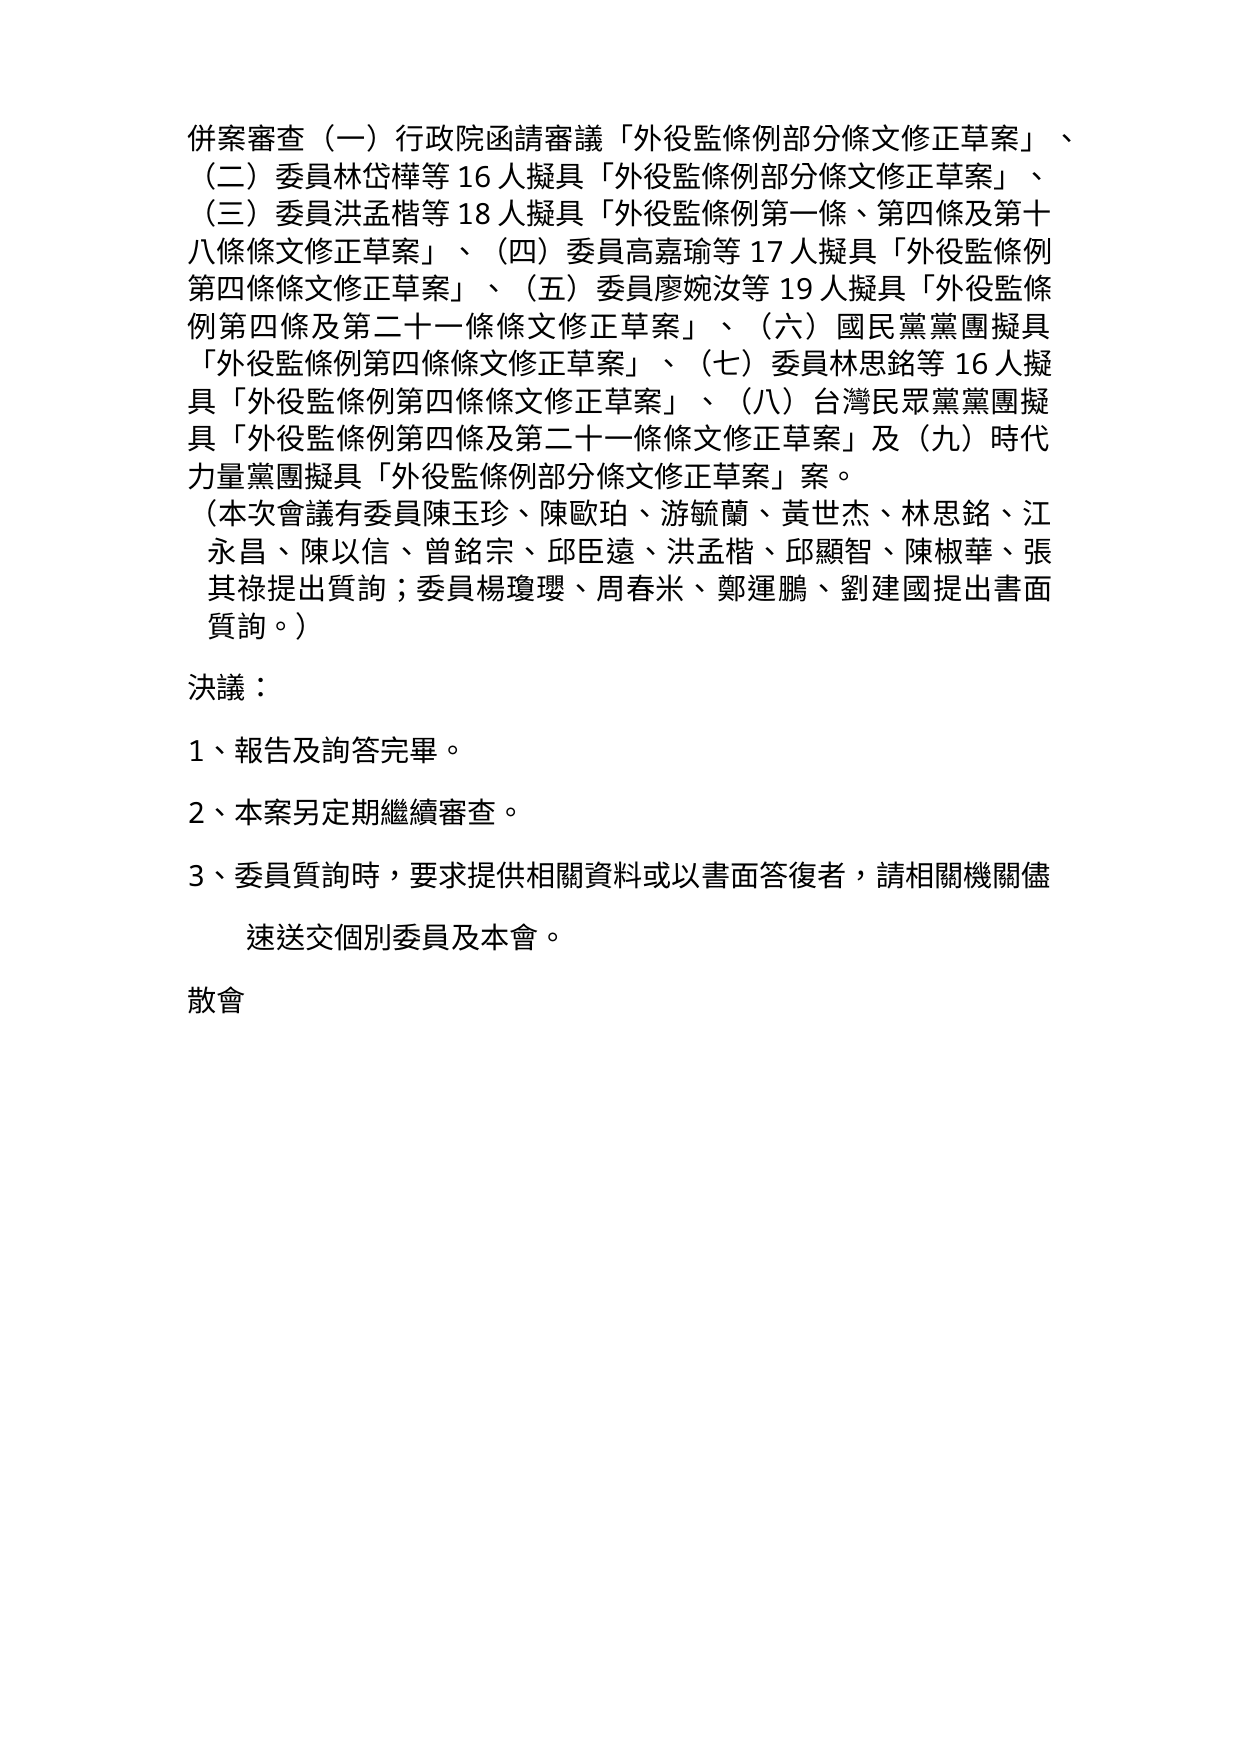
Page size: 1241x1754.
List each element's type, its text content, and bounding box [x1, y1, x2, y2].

text 速送交個別委員及本會。 [247, 894, 1053, 957]
text 散會 [187, 957, 1053, 1019]
list 本案另定期繼續審查。 [187, 769, 1053, 832]
text 決議： [187, 644, 1053, 707]
list 委員質詢時，要求提供相關資料或以書面答復者，請相關機關儘 [187, 832, 1053, 894]
list 報告及詢答完畢。 [187, 707, 1053, 769]
text （本次會議有委員陳玉珍、陳歐珀、游毓蘭、黃世杰、林思銘、江永昌、陳以信、曾銘宗、邱臣遠、洪孟楷、邱顯智、陳椒華、張其祿提出質詢；委員楊瓊瓔、周春米、鄭運鵬、劉建國提出書面質詢。） [189, 494, 1053, 644]
text 併案審查（一）行政院函請審議「外役監條例部分條文修正草案」、（二）委員林岱樺等16人擬具「外役監條例部分條文修正草案」、（三）委員洪孟楷等18人擬具「外役監條例第一條、第四條及第十八條條文修正草案」、（四）委員高嘉瑜等17人擬具「外役監條例第四條條文修正草案」、（五）委員廖婉汝等19人擬具「外役監條例第四條及第二十一條條文修正草案」、（六）國民黨黨團擬具「外役監條例第四條條文修正草案」、（七）委員林思銘等16人擬具「外役監條例第四條條文修正草案」、（八）台灣民眾黨黨團擬具「外役監條例第四條及第二十一條條文修正草案」及（九）時代力量黨團擬具「外役監條例部分條文修正草案」案。 [187, 119, 1053, 494]
